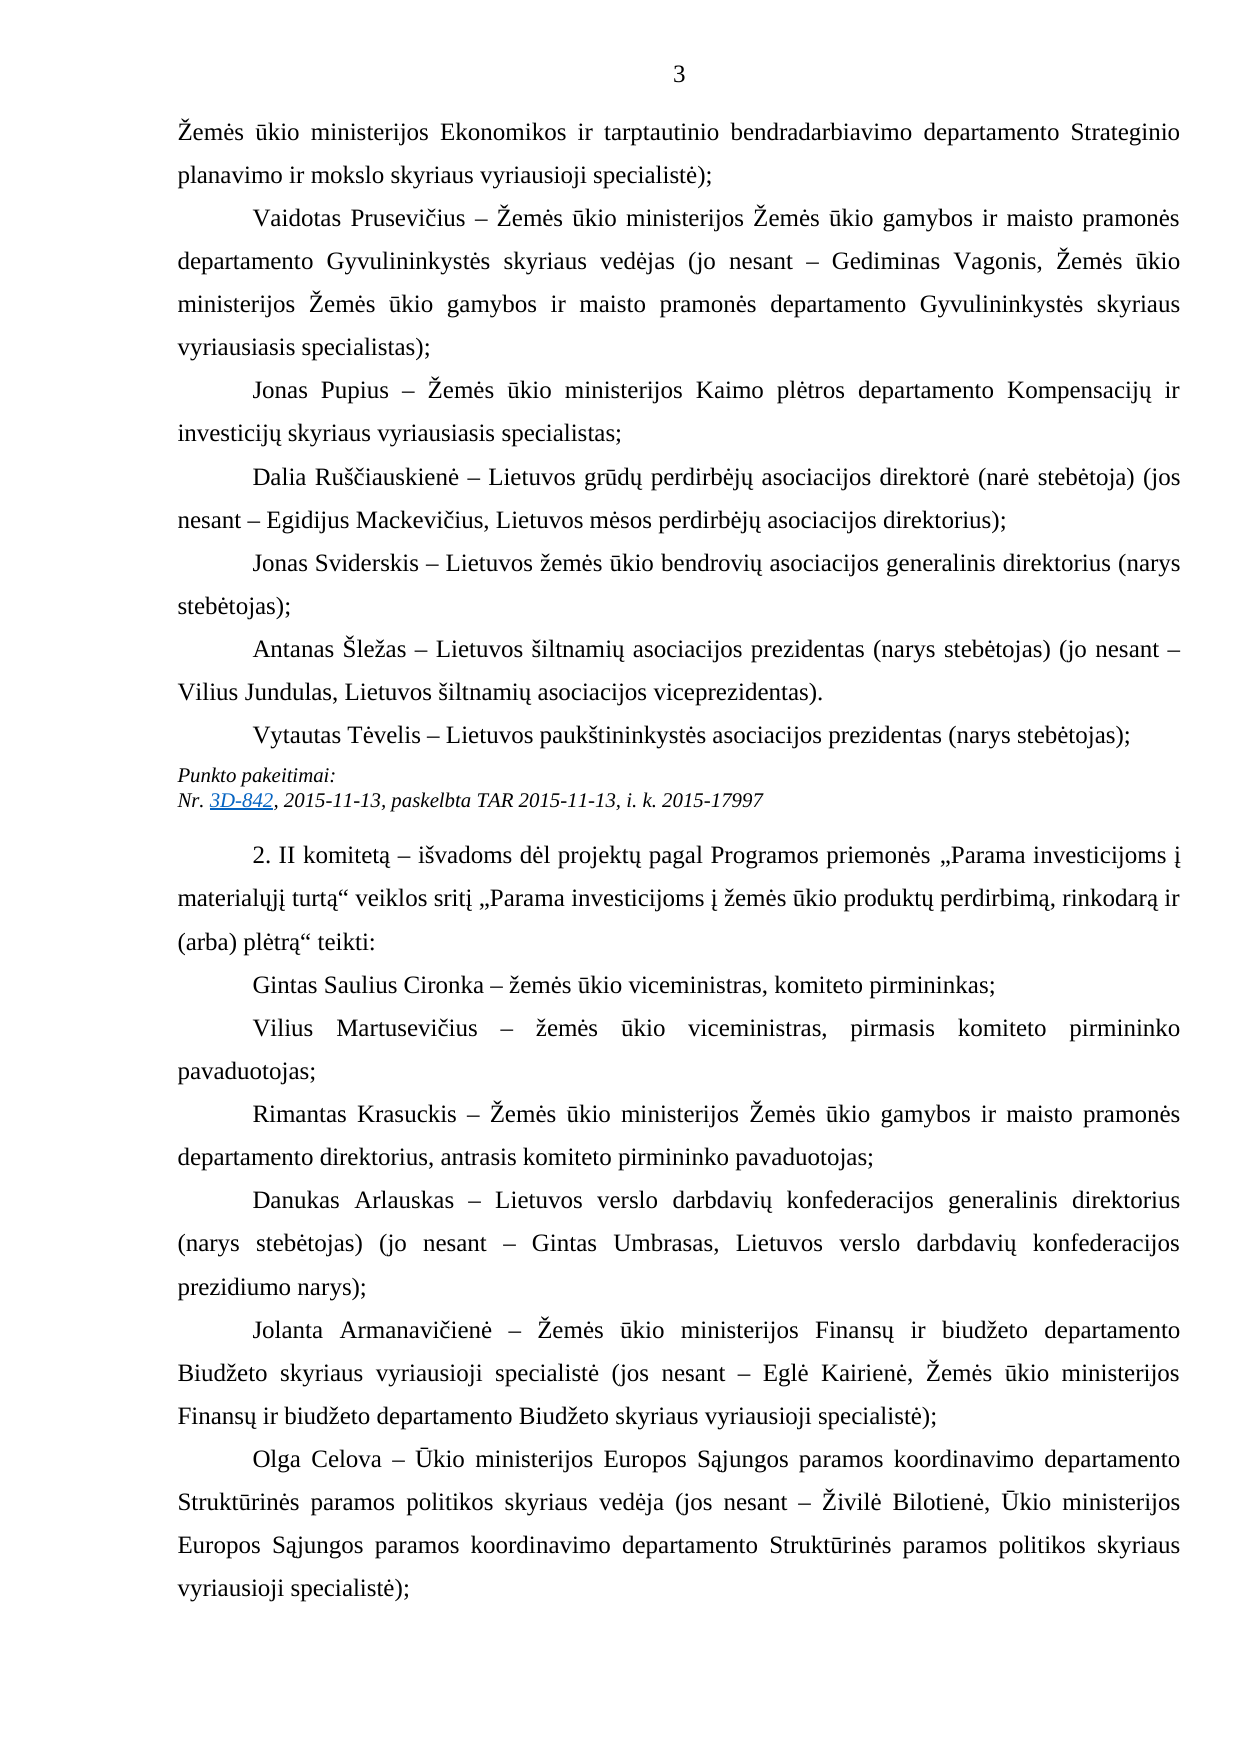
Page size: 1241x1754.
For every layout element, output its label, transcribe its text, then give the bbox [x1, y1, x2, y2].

text Olga Celova – Ūkio ministerijos Europos Sąjungos paramos koordinavimo departamento Struktūrinės paramos politikos skyriaus vedėja (jos nesant – Živilė Bilotienė, Ūkio ministerijos Europos Sąjungos paramos koordinavimo departamento Struktūrinės paramos politikos skyriaus vyriausioji specialistė); [177, 1444, 1181, 1602]
text Punkto pakeitimai: [177, 763, 1181, 787]
text Žemės ūkio ministerijos Ekonomikos ir tarptautinio bendradarbiavimo departamento Strateginio planavimo ir mokslo skyriaus vyriausioji specialistė); [177, 117, 1181, 188]
text Rimantas Krasuckis – Žemės ūkio ministerijos Žemės ūkio gamybos ir maisto pramonės departamento direktorius, antrasis komiteto pirmininko pavaduotojas; [177, 1099, 1181, 1171]
text Antanas Šležas – Lietuvos šiltnamių asociacijos prezidentas (narys stebėtojas) (jo nesant – Vilius Jundulas, Lietuvos šiltnamių asociacijos viceprezidentas). [177, 634, 1181, 706]
text Vaidotas Prusevičius – Žemės ūkio ministerijos Žemės ūkio gamybos ir maisto pramonės departamento Gyvulininkystės skyriaus vedėjas (jo nesant – Gediminas Vagonis, Žemės ūkio ministerijos Žemės ūkio gamybos ir maisto pramonės departamento Gyvulininkystės skyriaus vyriausiasis specialistas); [177, 203, 1181, 361]
text Jolanta Armanavičienė – Žemės ūkio ministerijos Finansų ir biudžeto departamento Biudžeto skyriaus vyriausioji specialistė (jos nesant – Eglė Kairienė, Žemės ūkio ministerijos Finansų ir biudžeto departamento Biudžeto skyriaus vyriausioji specialistė); [177, 1315, 1181, 1430]
text Danukas Arlauskas – Lietuvos verslo darbdavių konfederacijos generalinis direktorius (narys stebėtojas) (jo nesant – Gintas Umbrasas, Lietuvos verslo darbdavių konfederacijos prezidiumo narys); [177, 1185, 1181, 1300]
text Jonas Sviderskis – Lietuvos žemės ūkio bendrovių asociacijos generalinis direktorius (narys stebėtojas); [177, 548, 1181, 620]
text Dalia Ruščiauskienė – Lietuvos grūdų perdirbėjų asociacijos direktorė (narė stebėtoja) (jos nesant – Egidijus Mackevičius, Lietuvos mėsos perdirbėjų asociacijos direktorius); [177, 462, 1181, 533]
text Gintas Saulius Cironka – žemės ūkio viceministras, komiteto pirmininkas; [177, 970, 1181, 998]
text 2. II komitetą – išvadoms dėl projektų pagal Programos priemonės „Parama investicijoms į materialųjį turtą“ veiklos sritį „Parama investicijoms į žemės ūkio produktų perdirbimą, rinkodarą ir (arba) plėtrą“ teikti: [177, 840, 1181, 955]
text Jonas Pupius – Žemės ūkio ministerijos Kaimo plėtros departamento Kompensacijų ir investicijų skyriaus vyriausiasis specialistas; [177, 375, 1181, 447]
text Vilius Martusevičius – žemės ūkio viceministras, pirmasis komiteto pirmininko pavaduotojas; [177, 1013, 1181, 1085]
text Vytautas Tėvelis – Lietuvos paukštininkystės asociacijos prezidentas (narys stebėtojas); [177, 720, 1181, 749]
text Nr. 3D-842, 2015-11-13, paskelbta TAR 2015-11-13, i. k. 2015-17997 [177, 787, 1181, 812]
